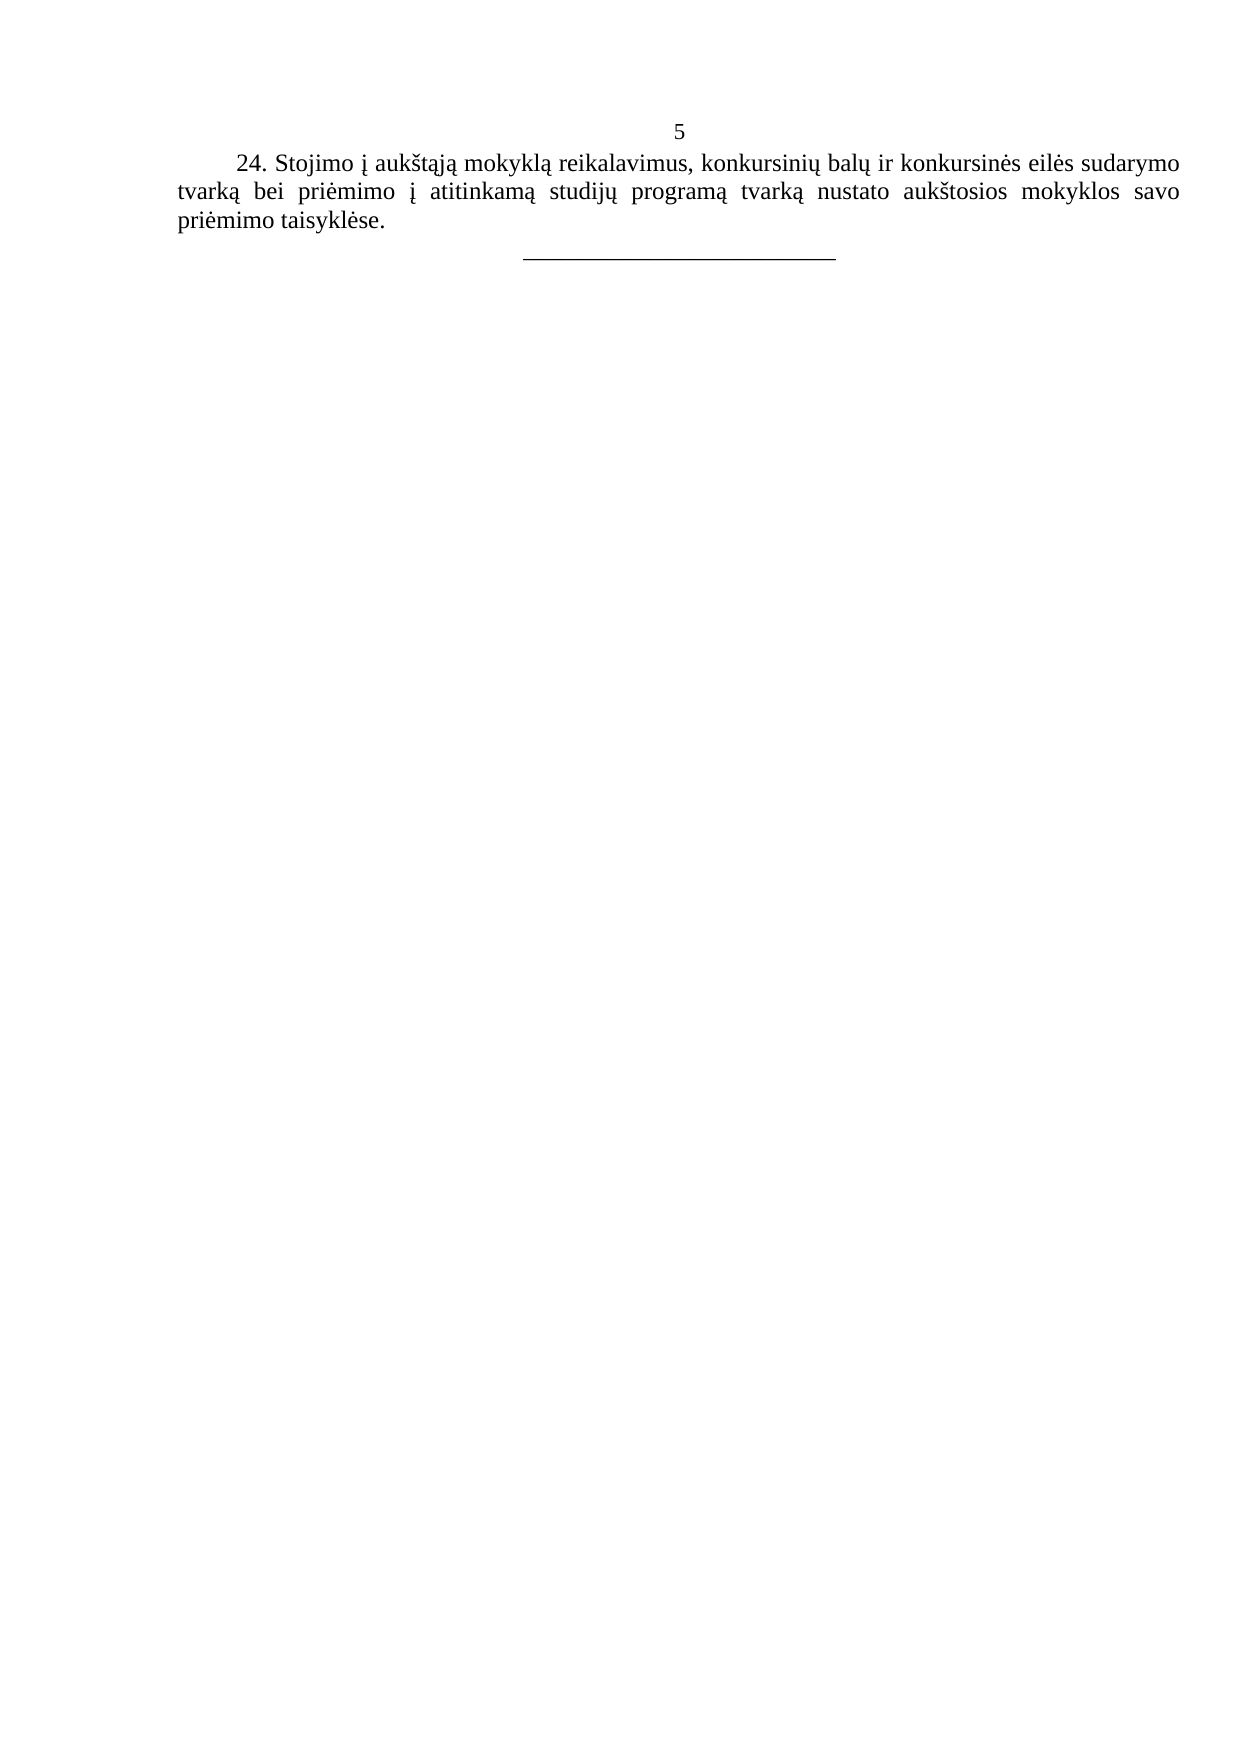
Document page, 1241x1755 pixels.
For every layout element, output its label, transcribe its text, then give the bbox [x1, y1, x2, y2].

text _________________________ [177, 234, 1181, 263]
text 24. Stojimo į aukštąją mokyklą reikalavimus, konkursinių balų ir konkursinės eilės sudarymo tvarką bei priėmimo į atitinkamą studijų programą tvarką nustato aukštosios mokyklos savo priėmimo taisyklėse. [177, 148, 1181, 234]
